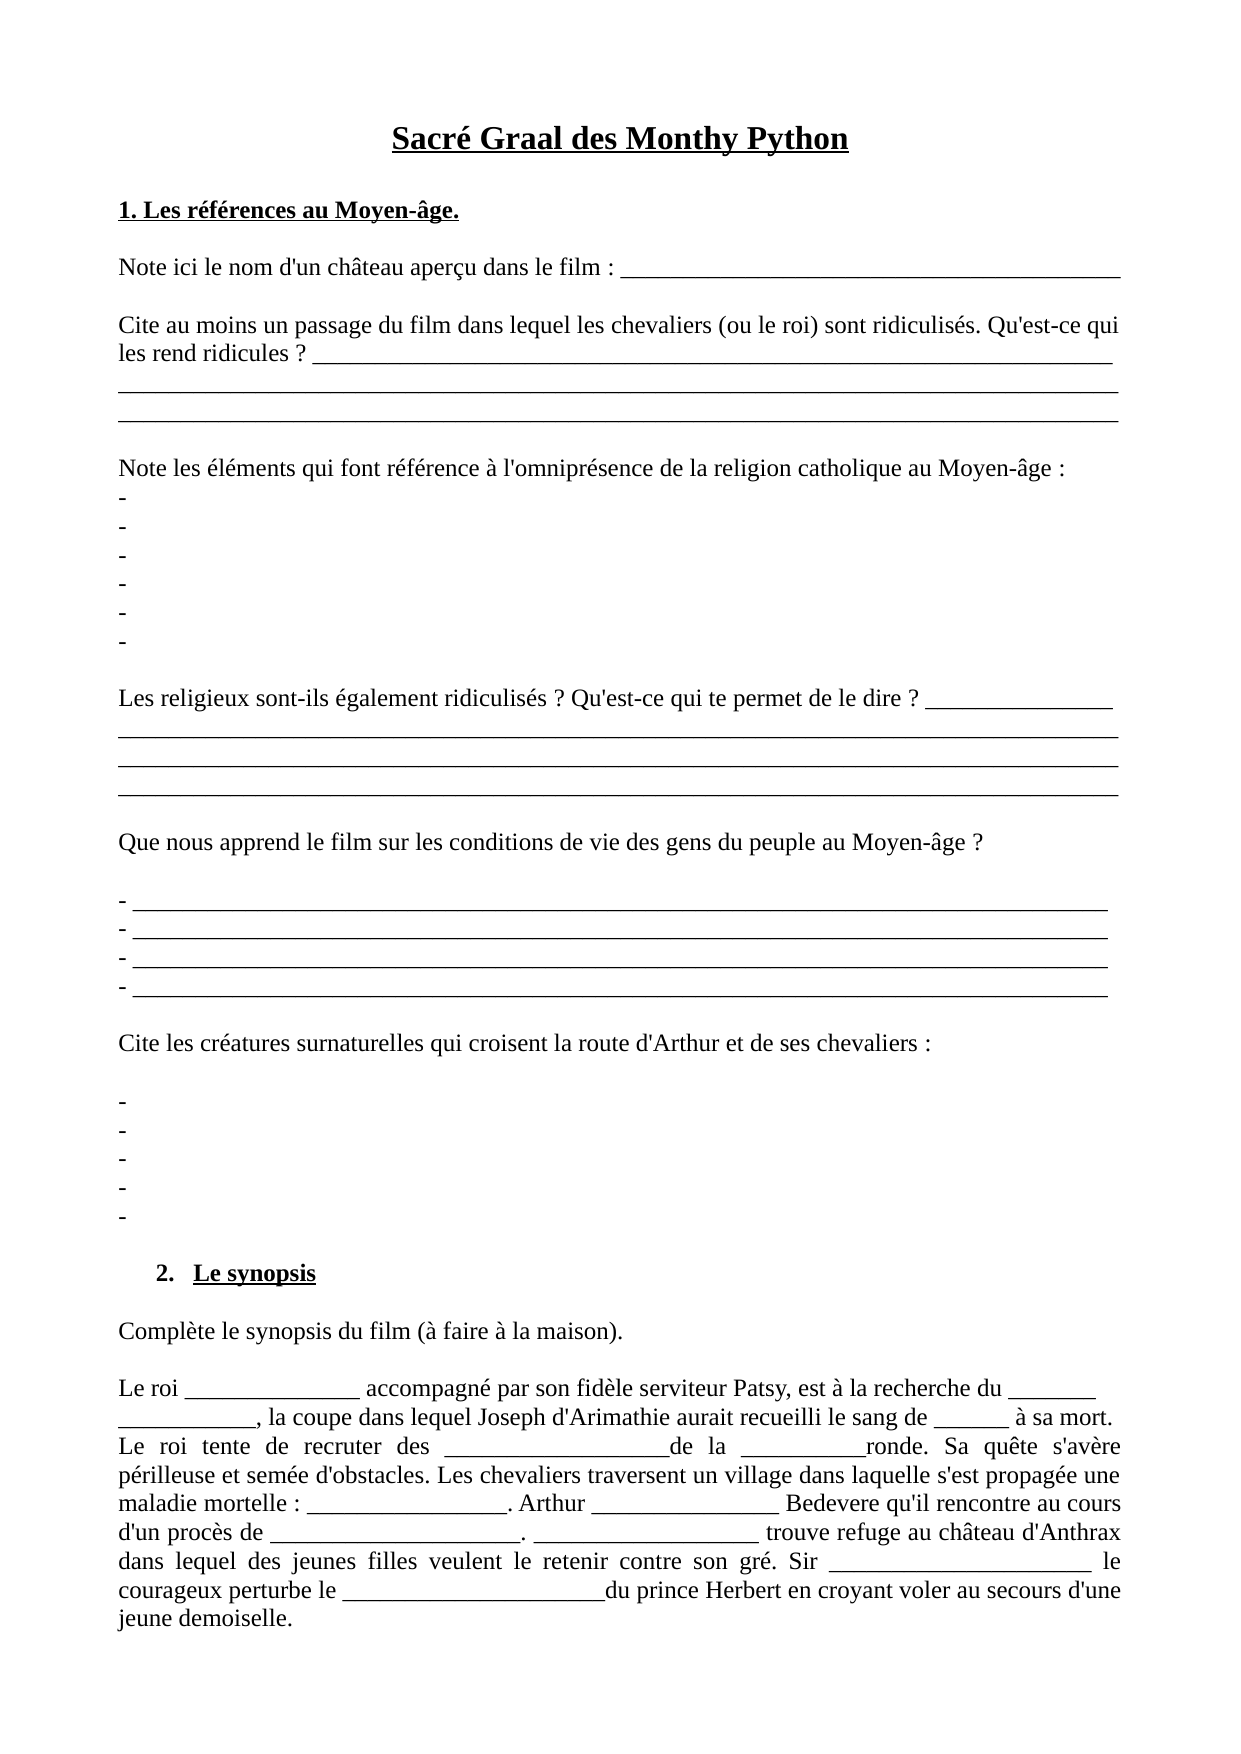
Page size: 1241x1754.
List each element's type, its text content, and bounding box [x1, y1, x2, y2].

text - ______________________________________________________________________________ [118, 913, 1122, 942]
text Note les éléments qui font référence à l'omniprésence de la religion catholique au Moyen-âge : [118, 453, 1122, 482]
text ________________________________________________________________________________ [118, 712, 1122, 741]
text - [118, 540, 1122, 568]
text - [118, 568, 1122, 597]
text - [118, 597, 1122, 626]
text - ______________________________________________________________________________ [118, 971, 1122, 1000]
list Le synopsis [156, 1258, 1122, 1287]
text - [118, 511, 1122, 540]
text Les religieux sont-ils également ridiculisés ? Qu'est-ce qui te permet de le dire ? _______________ [118, 683, 1122, 712]
text Sacré Graal des Monthy Python [118, 118, 1122, 156]
text Le roi ______________ accompagné par son fidèle serviteur Patsy, est à la recherche du _______ [118, 1373, 1122, 1402]
text 1. Les références au Moyen-âge. [118, 195, 1122, 223]
text - ______________________________________________________________________________ [118, 942, 1122, 971]
text - [118, 626, 1122, 655]
text - [118, 1143, 1122, 1172]
text - [118, 1172, 1122, 1201]
text ________________________________________________________________________________ [118, 396, 1122, 425]
text Que nous apprend le film sur les conditions de vie des gens du peuple au Moyen-âge ? [118, 827, 1122, 856]
text - ______________________________________________________________________________ [118, 885, 1122, 913]
text Complète le synopsis du film (à faire à la maison). [118, 1316, 1122, 1345]
text - [118, 1086, 1122, 1115]
text - [118, 482, 1122, 511]
text - [118, 1115, 1122, 1143]
text ___________, la coupe dans lequel Joseph d'Arimathie aurait recueilli le sang de ______ à sa mort. [118, 1402, 1122, 1431]
text ________________________________________________________________________________ [118, 367, 1122, 396]
text ________________________________________________________________________________ [118, 770, 1122, 798]
text - [118, 1201, 1122, 1230]
text ________________________________________________________________________________ [118, 741, 1122, 770]
text Cite les créatures surnaturelles qui croisent la route d'Arthur et de ses chevaliers : [118, 1028, 1122, 1057]
text Cite au moins un passage du film dans lequel les chevaliers (ou le roi) sont ridiculisés. Qu'est-ce qui les rend ridicules ? ________________________________________________________________ [118, 310, 1122, 367]
text Le roi tente de recruter des __________________de la __________ronde. Sa quête s'avère périlleuse et semée d'obstacles. Les chevaliers traversent un village dans laquelle s'est propagée une maladie mortelle : ________________. Arthur _______________ Bedevere qu'il rencontre au cours d'un procès de ____________________. __________________ trouve refuge au château d'Anthrax dans lequel des jeunes filles veulent le retenir contre son gré. Sir _____________________ le courageux perturbe le _____________________du prince Herbert en croyant voler au secours d'une jeune demoiselle. [118, 1431, 1122, 1632]
text Note ici le nom d'un château aperçu dans le film : ________________________________________ [118, 252, 1122, 281]
